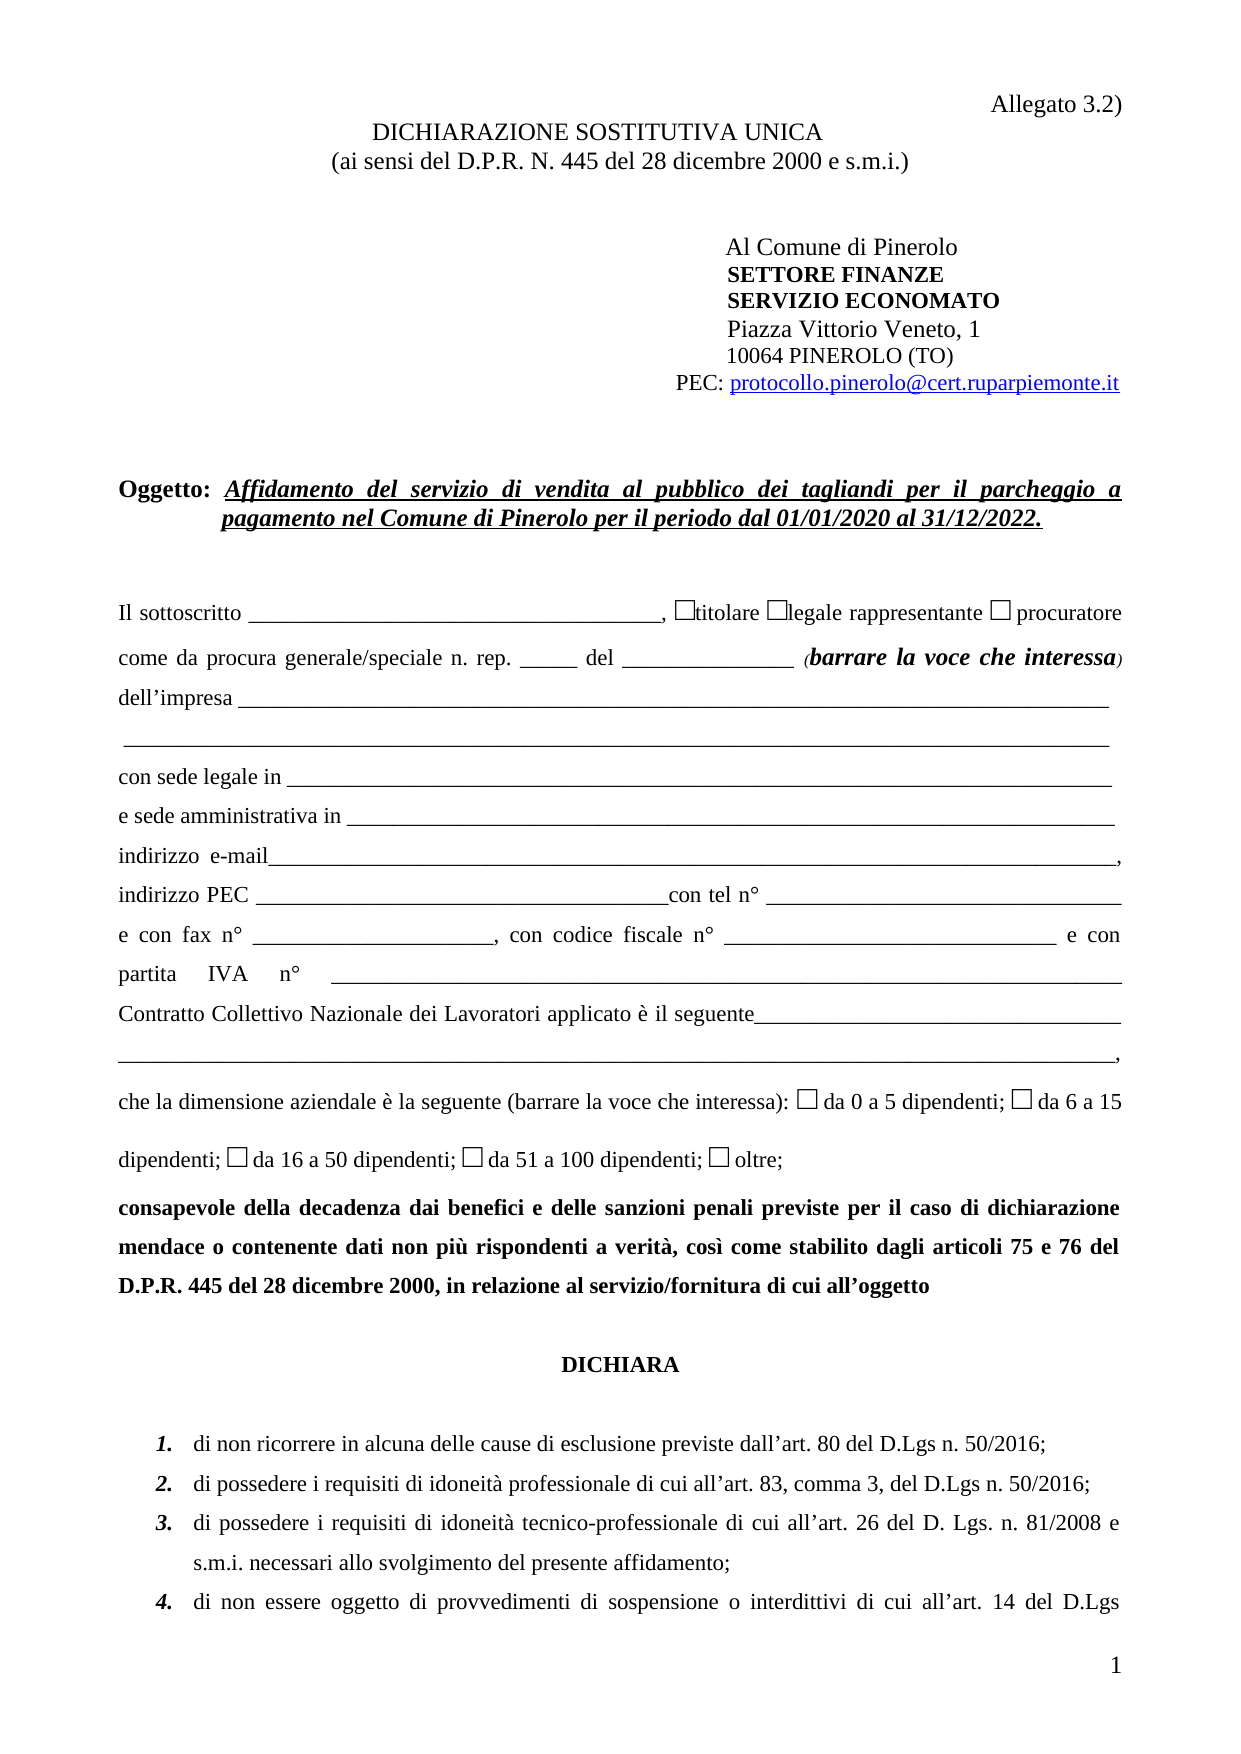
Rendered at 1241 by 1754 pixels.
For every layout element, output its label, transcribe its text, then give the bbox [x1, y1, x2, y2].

list di non ricorrere in alcuna delle cause di esclusione previste dall’art. 80 del D.Lgs n. 50/2016; [156, 1431, 1122, 1457]
list di possedere i requisiti di idoneità professionale di cui all’art. 83, comma 3, del D.Lgs n. 50/2016; [156, 1470, 1122, 1496]
text indirizzo e-mail__________________________________________________________________________, indirizzo PEC ____________________________________con tel n° _______________________________ e con fax n° _____________________, con codice fiscale n° _____________________________ e con partita IVA n° _____________________________________________________________________ Contratto Collettivo Nazionale dei Lavoratori applicato è il seguente________________________________ _______________________________________________________________________________________, [118, 842, 1122, 1066]
text (ai sensi del D.P.R. N. 445 del 28 dicembre 2000 e s.m.i.) [118, 146, 1122, 175]
text consapevole della decadenza dai benefici e delle sanzioni penali previste per il caso di dichiarazione mendace o contenente dati non più rispondenti a verità, così come stabilito dagli articoli 75 e 76 del D.P.R. 445 del 28 dicembre 2000, in relazione al servizio/fornitura di cui all’oggetto [118, 1194, 1122, 1299]
subtitle SERVIZIO ECONOMATO [670, 287, 1122, 314]
text 10064 PINEROLO (TO) [118, 343, 1122, 369]
text Oggetto: Affidamento del servizio di vendita al pubblico dei tagliandi per il parcheggio a pagamento nel Comune di Pinerolo per il periodo dal 01/01/2020 al 31/12/2022. [118, 474, 1122, 532]
text Il sottoscritto ____________________________________, □titolare □legale rappresentante □ procuratore come da procura generale/speciale n. rep. _____ del _______________ (barrare la voce che interessa) dell’impresa ____________________________________________________________________________ [118, 589, 1122, 710]
text che la dimensione aziendale è la seguente (barrare la voce che interessa): □ da 0 a 5 dipendenti; □ da 6 a 15 dipendenti; □ da 16 a 50 dipendenti; □ da 51 a 100 dipendenti; □ oltre; [118, 1079, 1122, 1174]
subtitle DICHIARAZIONE SOSTITUTIVA UNICA [73, 117, 1122, 146]
list di possedere i requisiti di idoneità tecnico-professionale di cui all’art. 26 del D. Lgs. n. 81/2008 e s.m.i. necessari allo svolgimento del presente affidamento; [156, 1509, 1122, 1575]
subtitle SETTORE FINANZE [670, 261, 1122, 287]
text DICHIARA [118, 1352, 1122, 1378]
text Al Comune di Pinerolo [118, 232, 1122, 261]
subtitle Allegato 3.2) [73, 89, 1122, 117]
list di non essere oggetto di provvedimenti di sospensione o interdittivi di cui all’art. 14 del D.Lgs [156, 1588, 1122, 1615]
text Piazza Vittorio Veneto, 1 [118, 314, 1122, 343]
text PEC: protocollo.pinerolo@cert.ruparpiemonte.it [190, 369, 1122, 395]
text ______________________________________________________________________________________ [118, 723, 1122, 750]
text con sede legale in ________________________________________________________________________ [118, 763, 1122, 789]
text e sede amministrativa in ___________________________________________________________________ [118, 802, 1122, 829]
